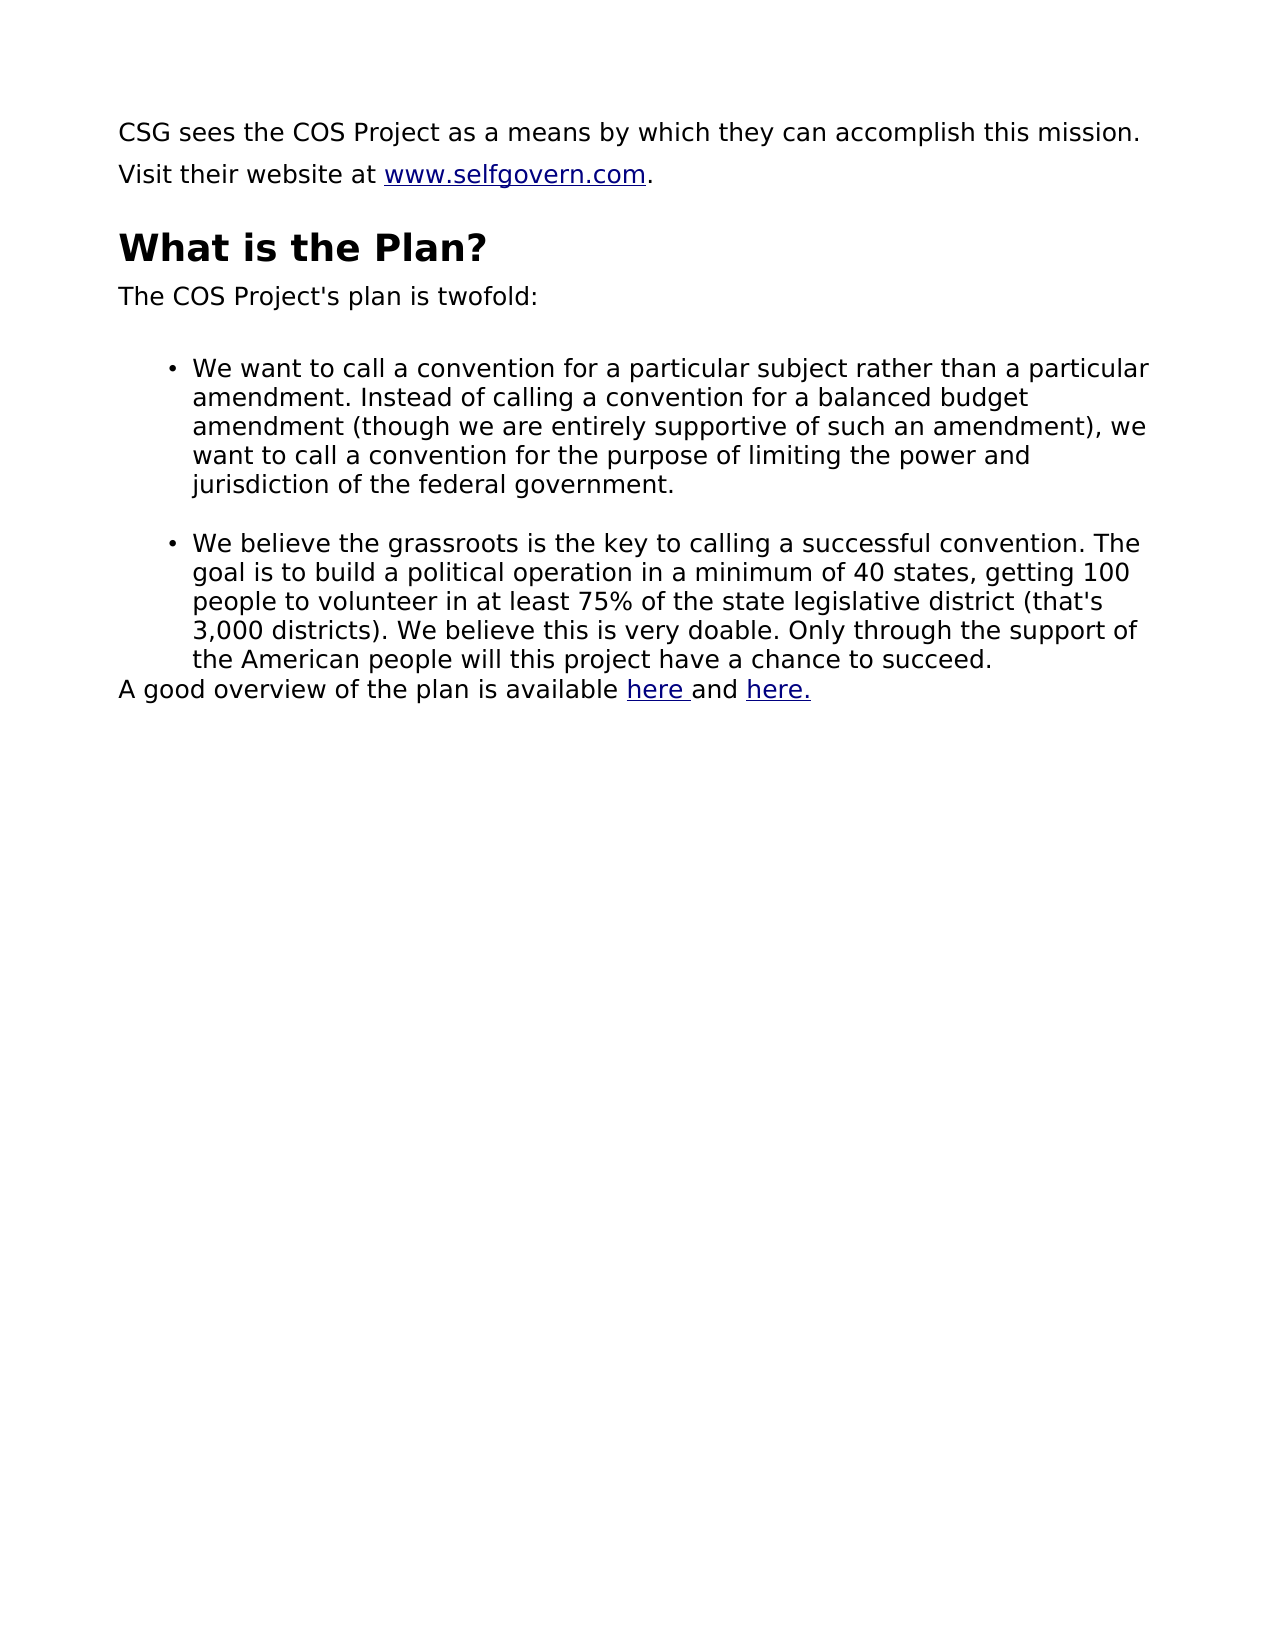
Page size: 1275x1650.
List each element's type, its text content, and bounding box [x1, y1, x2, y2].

text The COS Project's plan is twofold: [118, 283, 1157, 312]
list We want to call a convention for a particular subject rather than a particular amendment. Instead of calling a convention for a balanced budget amendment (though we are entirely supportive of such an amendment), we want to call a convention for the purpose of limiting the power and jurisdiction of the federal government. [177, 354, 1157, 499]
subtitle What is the Plan? [118, 226, 1157, 270]
text A good overview of the plan is available here and here. [118, 675, 1157, 704]
text Visit their website at www.selfgovern.com. [118, 160, 1157, 189]
text CSG sees the COS Project as a means by which they can accomplish this mission. [118, 118, 1157, 147]
list We believe the grassroots is the key to calling a successful convention. The goal is to build a political operation in a minimum of 40 states, getting 100 people to volunteer in at least 75% of the state legislative district (that's 3,000 districts). We believe this is very doable. Only through the support of the American people will this project have a chance to succeed. [177, 529, 1157, 675]
